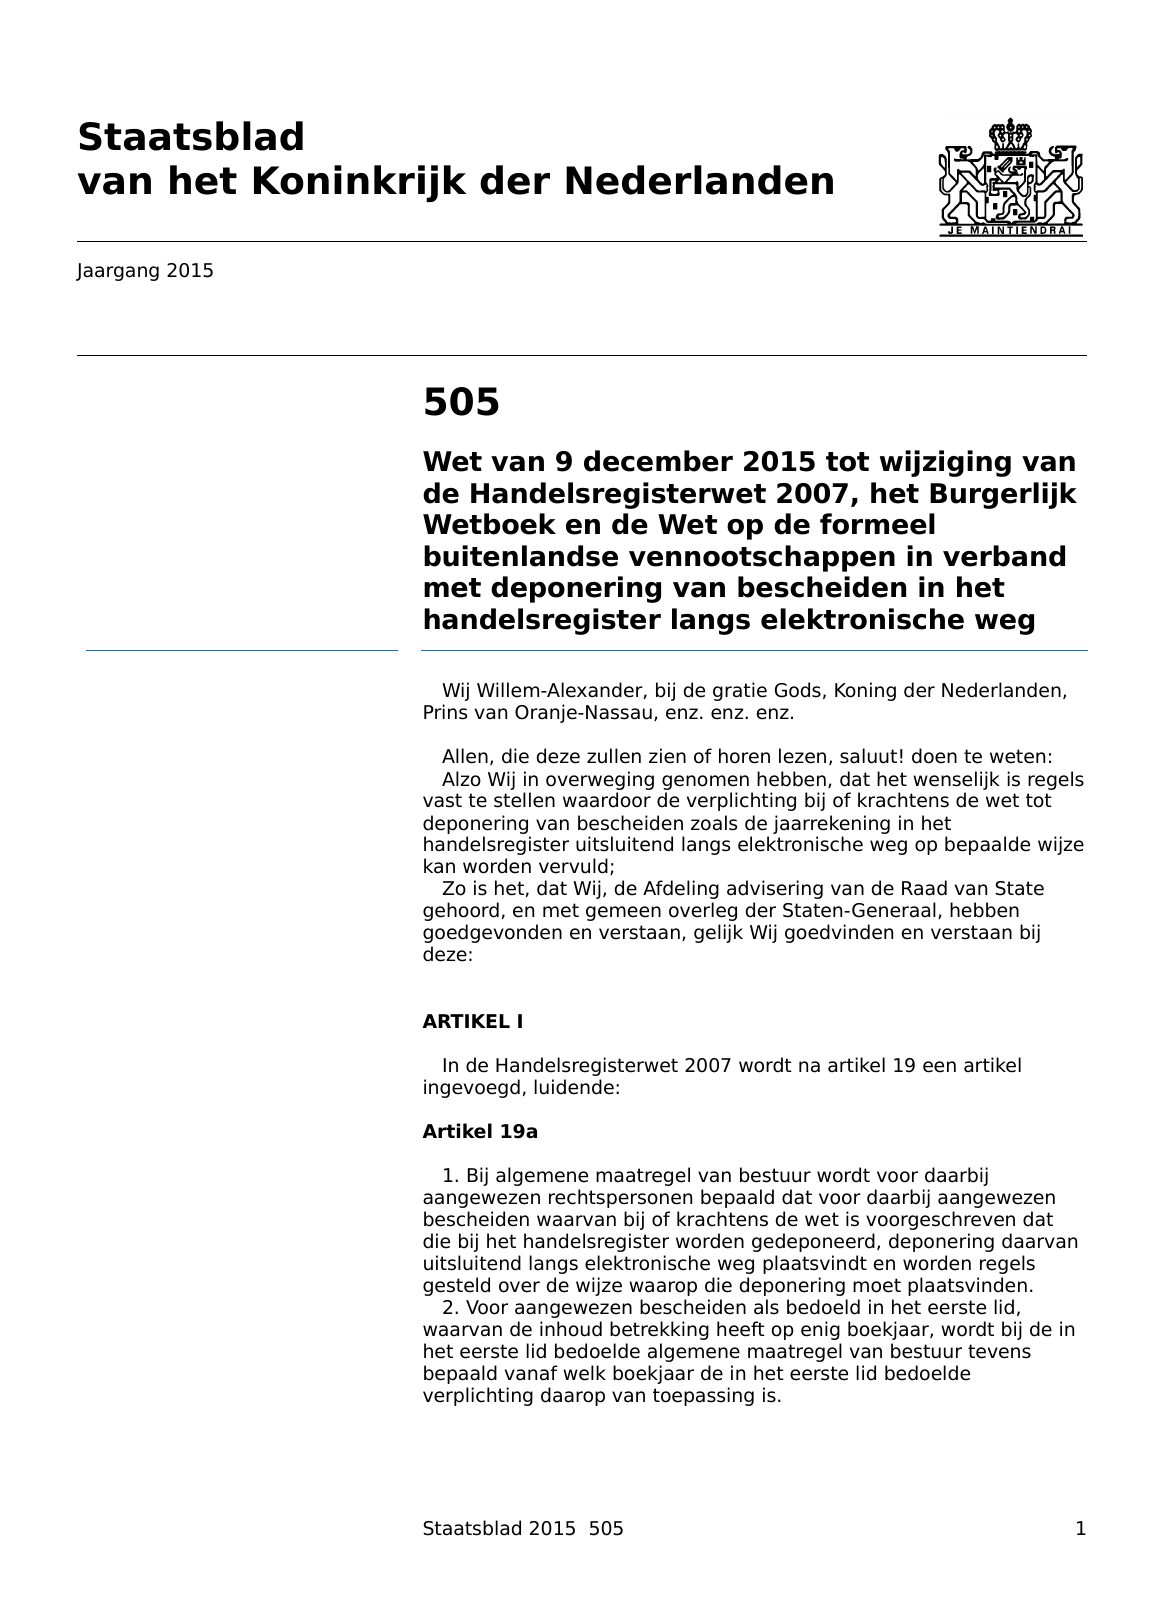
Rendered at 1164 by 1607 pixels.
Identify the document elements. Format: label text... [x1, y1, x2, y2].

text 2. Voor aangewezen bescheiden als bedoeld in het eerste lid, waarvan de inhoud betrekking heeft op enig boekjaar, wordt bij de in het eerste lid bedoelde algemene maatregel van bestuur tevens bepaald vanaf welk boekjaar de in het eerste lid bedoelde verplichting daarop van toepassing is. [422, 1297, 1087, 1407]
table_cell Jaargang 2015 [77, 242, 1087, 355]
subtitle 505 [422, 381, 1087, 424]
subtitle Artikel 19a [422, 1121, 1087, 1143]
text Wij Willem-Alexander, bij de gratie Gods, Koning der Nederlanden, Prins van Oranje-Nassau, enz. enz. enz. [422, 680, 1087, 724]
subtitle ARTIKEL I [422, 1011, 1087, 1033]
text 1. Bij algemene maatregel van bestuur wordt voor daarbij aangewezen rechtspersonen bepaald dat voor daarbij aangewezen bescheiden waarvan bij of krachtens de wet is voorgeschreven dat die bij het handelsregister worden gedeponeerd, deponering daarvan uitsluitend langs elektronische weg plaatsvindt en worden regels gesteld over de wijze waarop die deponering moet plaatsvinden. [422, 1165, 1087, 1297]
table_header Staatsblad van het Koninkrijk der Nederlanden [77, 100, 886, 241]
text In de Handelsregisterwet 2007 wordt na artikel 19 een artikel ingevoegd, luidende: [422, 1055, 1087, 1099]
text Alzo Wij in overweging genomen hebben, dat het wenselijk is regels vast te stellen waardoor de verplichting bij of krachtens de wet tot deponering van bescheiden zoals de jaarrekening in het handelsregister uitsluitend langs elektronische weg op bepaalde wijze kan worden vervuld; [422, 768, 1087, 878]
text Allen, die deze zullen zien of horen lezen, saluut! doen te weten: [422, 746, 1087, 768]
picture [936, 115, 1087, 240]
text Wet van 9 december 2015 tot wijziging van de Handelsregisterwet 2007, het Burgerlijk Wetboek en de Wet op de formeel buitenlandse vennootschappen in verband met deponering van bescheiden in het handelsregister langs elektronische weg [422, 447, 1087, 636]
table_header [886, 100, 1087, 241]
text Zo is het, dat Wij, de Afdeling advisering van de Raad van State gehoord, en met gemeen overleg der Staten-Generaal, hebben goedgevonden en verstaan, gelijk Wij goedvinden en verstaan bij deze: [422, 878, 1087, 966]
